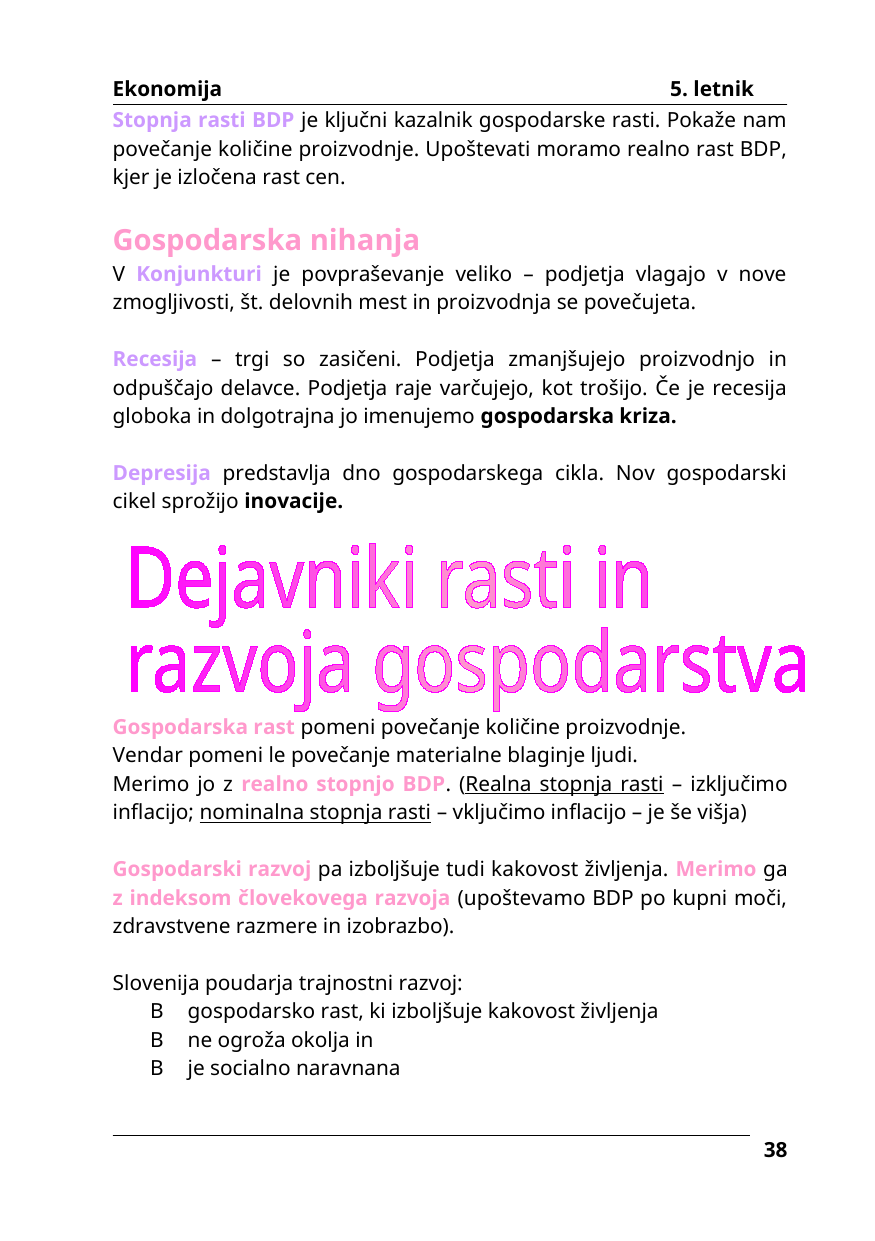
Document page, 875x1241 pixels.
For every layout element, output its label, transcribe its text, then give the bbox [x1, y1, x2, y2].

text Stopnja rasti BDP je ključni kazalnik gospodarske rasti. Pokaže nam povečanje količine proizvodnje. Upoštevati moramo realno rast BDP, kjer je izločena rast cen. [112, 105, 787, 191]
text Merimo jo z realno stopnjo BDP. (Realna stopnja rasti – izključimo inflacijo; nominalna stopnja rasti – vključimo inflacijo – je še višja) [112, 769, 787, 826]
text Gospodarski razvoj pa izboljšuje tudi kakovost življenja. Merimo ga z indeksom človekovega razvoja (upoštevamo BDP po kupni moči, zdravstvene razmere in izobrazbo). [112, 854, 787, 939]
text Vendar pomeni le povečanje materialne blaginje ljudi. [112, 741, 787, 769]
text Depresija predstavlja dno gospodarskega cikla. Nov gospodarski cikel sprožijo inovacije. [112, 458, 787, 515]
text V Konjunkturi je povpraševanje veliko – podjetja vlagajo v nove zmogljivosti, št. delovnih mest in proizvodnja se povečujeta. [112, 259, 787, 316]
text Slovenija poudarja trajnostni razvoj: [112, 968, 787, 996]
list je socialno naravnana [150, 1053, 787, 1082]
list ne ogroža okolja in [150, 1025, 787, 1053]
list gospodarsko rast, ki izboljšuje kakovost življenja [150, 996, 787, 1025]
text Recesija – trgi so zasičeni. Podjetja zmanjšujejo proizvodnjo in odpuščajo delavce. Podjetja raje varčujejo, kot trošijo. Če je recesija globoka in dolgotrajna jo imenujemo gospodarska kriza. [112, 344, 787, 429]
text Gospodarska rast pomeni povečanje količine proizvodnje. [112, 712, 787, 741]
text Gospodarska nihanja [112, 219, 787, 259]
